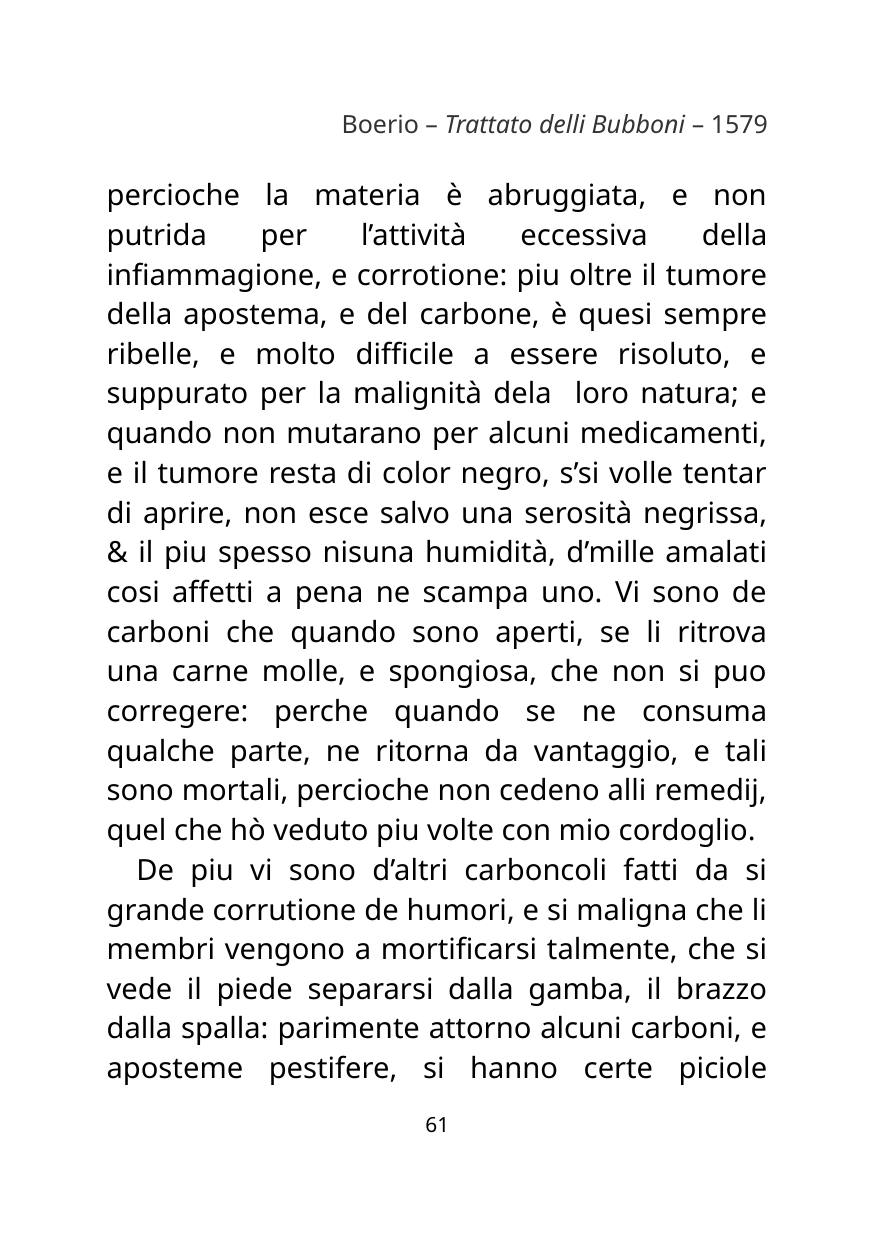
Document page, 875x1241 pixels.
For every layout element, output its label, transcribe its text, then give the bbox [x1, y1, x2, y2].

text De piu vi sono d’altri carboncoli fatti da si grande corrutione de humori, e si maligna che li membri vengono a mortificarsi talmente, che si vede il piede separarsi dalla gamba, il brazzo dalla spalla: parimente attorno alcuni carboni, e aposteme pestifere, si hanno certe piciole [106, 849, 768, 1087]
text percioche la materia è abruggiata, e non putrida per l’attività eccessiva della infiammagione, e corrotione: piu oltre il tumore della apostema, e del carbone, è quesi sempre ribelle, e molto difficile a essere risoluto, e suppurato per la malignità dela loro natura; e quando non mutarano per alcuni medicamenti, e il tumore resta di color negro, s’si volle tentar di aprire, non esce salvo una serosità negrissa, & il piu spesso nisuna humidità, d’mille amalati cosi affetti a pena ne scampa uno. Vi sono de carboni che quando sono aperti, se li ritrova una carne molle, e spongiosa, che non si puo corregere: perche quando se ne consuma qualche parte, ne ritorna da vantaggio, e tali sono mortali, percioche non cedeno alli remedij, quel che hò veduto piu volte con mio cordoglio. [106, 174, 768, 849]
